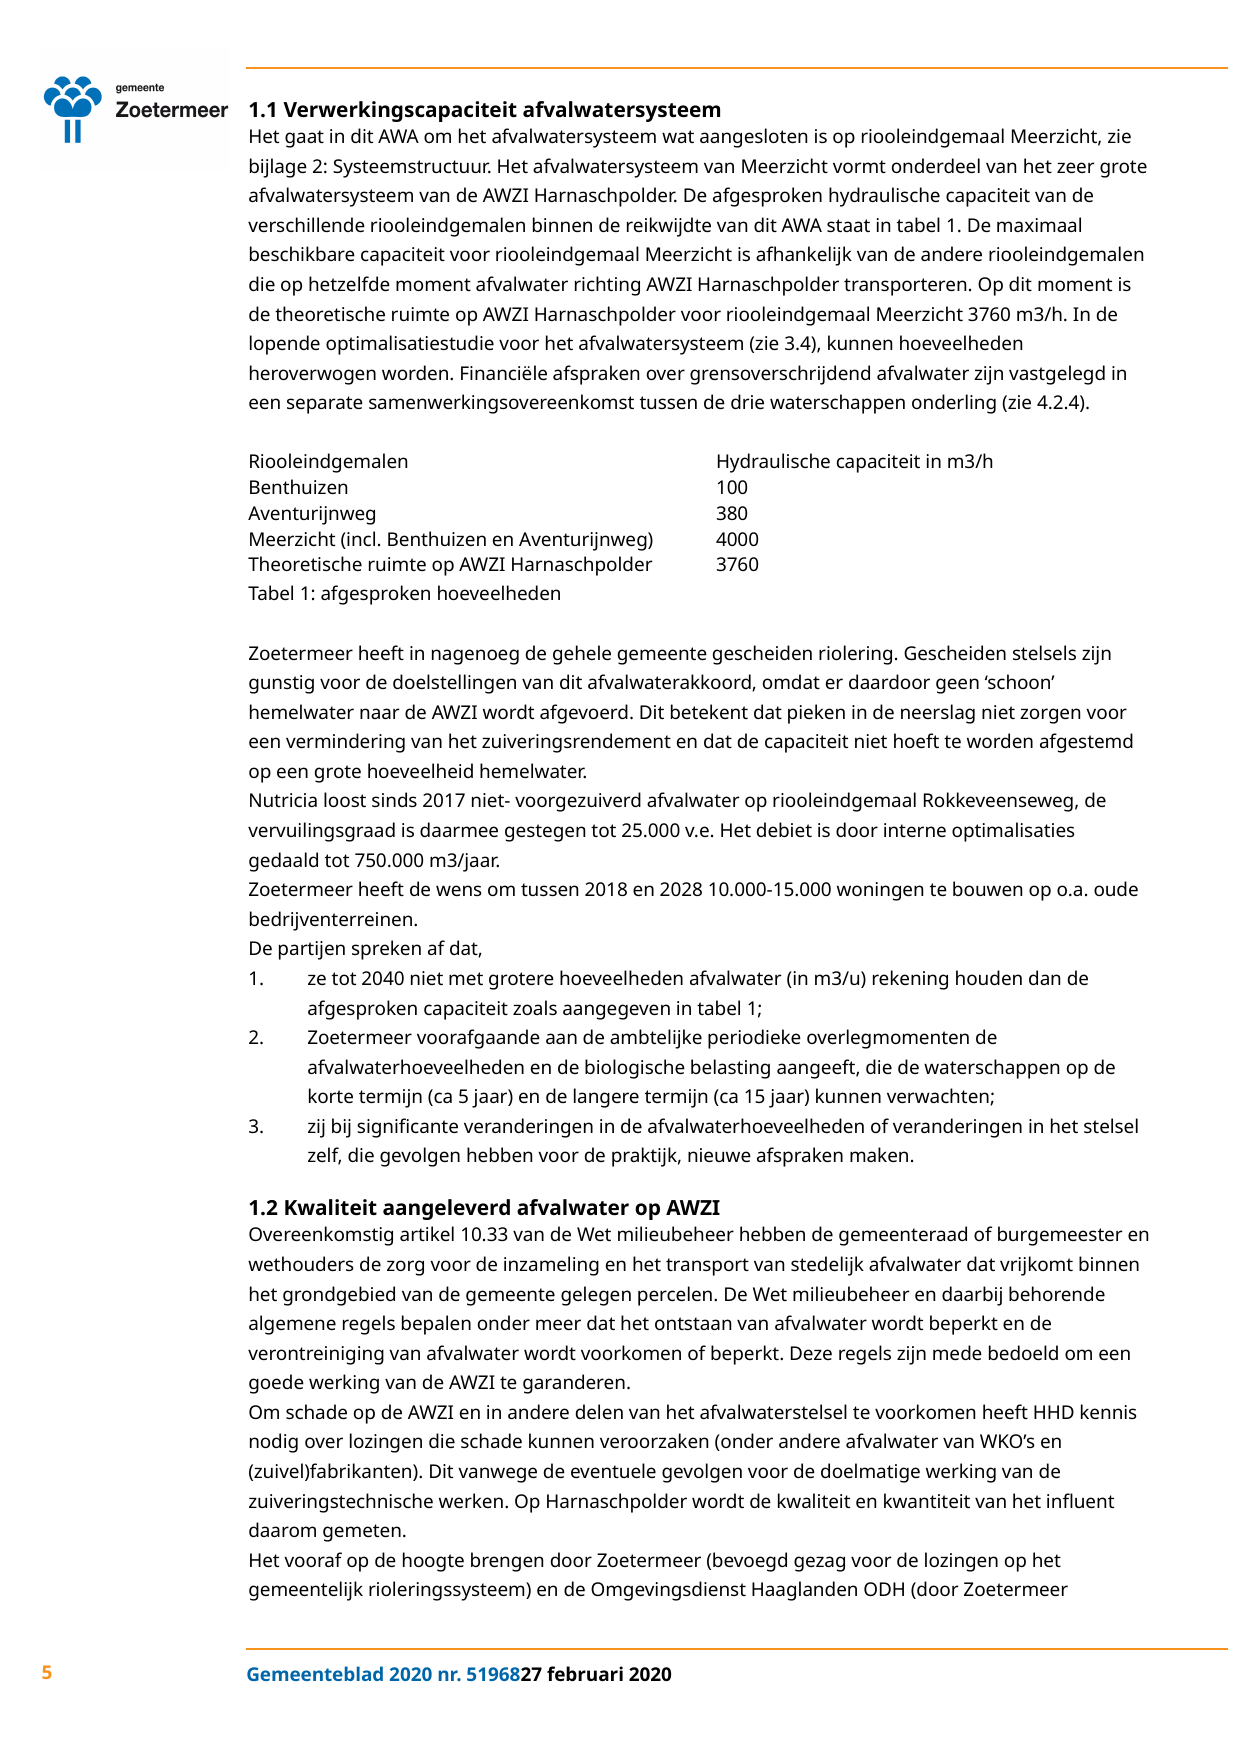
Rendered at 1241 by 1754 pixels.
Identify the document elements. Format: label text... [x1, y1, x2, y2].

table_cell Theoretische ruimte op AWZI Harnaschpolder [248, 552, 716, 577]
text De partijen spreken af dat, [248, 936, 1152, 961]
list zij bij significante veranderingen in de afvalwaterhoeveelheden of veranderingen in het stelsel zelf, die gevolgen hebben voor de praktijk, nieuwe afspraken maken. [248, 1113, 1152, 1168]
text Tabel 1: afgesproken hoeveelheden [248, 581, 1152, 606]
text Zoetermeer heeft de wens om tussen 2018 en 2028 10.000-15.000 woningen te bouwen op o.a. oude bedrijventerreinen. [248, 876, 1152, 932]
table_cell 3760 [716, 552, 1152, 577]
table_cell Meerzicht (incl. Benthuizen en Aventurijnweg) [248, 526, 716, 552]
text Om schade op de AWZI en in andere delen van het afvalwaterstelsel te voorkomen heeft HHD kennis nodig over lozingen die schade kunnen veroorzaken (onder andere afvalwater van WKO’s en (zuivel)fabrikanten). Dit vanwege de eventuele gevolgen voor de doelmatige werking van de zuiveringstechnische werken. Op Harnaschpolder wordt de kwaliteit en kwantiteit van het influent daarom gemeten. [248, 1399, 1152, 1543]
list ze tot 2040 niet met grotere hoeveelheden afvalwater (in m3/u) rekening houden dan de afgesproken capaciteit zoals aangegeven in tabel 1; [248, 965, 1152, 1021]
table_header Hydraulische capaciteit in m3/h [716, 449, 1152, 474]
picture [41, 47, 231, 172]
text Het vooraf op de hoogte brengen door Zoetermeer (bevoegd gezag voor de lozingen op het gemeentelijk rioleringssysteem) en de Omgevingsdienst Haaglanden ODH (door Zoetermeer [248, 1547, 1152, 1602]
text 1.1 Verwerkingscapaciteit afvalwatersysteem [248, 95, 1152, 123]
text Het gaat in dit AWA om het afvalwatersysteem wat aangesloten is op riooleindgemaal Meerzicht, zie bijlage 2: Systeemstructuur. Het afvalwatersysteem van Meerzicht vormt onderdeel van het zeer grote afvalwatersysteem van de AWZI Harnaschpolder. De afgesproken hydraulische capaciteit van de verschillende riooleindgemalen binnen de reikwijdte van dit AWA staat in tabel 1. De maximaal beschikbare capaciteit voor riooleindgemaal Meerzicht is afhankelijk van de andere riooleindgemalen die op hetzelfde moment afvalwater richting AWZI Harnaschpolder transporteren. Op dit moment is de theoretische ruimte op AWZI Harnaschpolder voor riooleindgemaal Meerzicht 3760 m3/h. In de lopende optimalisatiestudie voor het afvalwatersysteem (zie 3.4), kunnen hoeveelheden heroverwogen worden. Financiële afspraken over grensoverschrijdend afvalwater zijn vastgelegd in een separate samenwerkingsovereenkomst tussen de drie waterschappen onderling (zie 4.2.4). [248, 123, 1152, 415]
text Zoetermeer heeft in nagenoeg de gehele gemeente gescheiden riolering. Gescheiden stelsels zijn gunstig voor de doelstellingen van dit afvalwaterakkoord, omdat er daardoor geen ‘schoon’ hemelwater naar de AWZI wordt afgevoerd. Dit betekent dat pieken in de neerslag niet zorgen voor een vermindering van het zuiveringsrendement en dat de capaciteit niet hoeft te worden afgestemd op een grote hoeveelheid hemelwater. [248, 640, 1152, 784]
table_cell 380 [716, 500, 1152, 526]
table_cell Benthuizen [248, 475, 716, 500]
table_cell 4000 [716, 526, 1152, 552]
text Overeenkomstig artikel 10.33 van de Wet milieubeheer hebben de gemeenteraad of burgemeester en wethouders de zorg voor de inzameling en het transport van stedelijk afvalwater dat vrijkomt binnen het grondgebied van de gemeente gelegen percelen. De Wet milieubeheer en daarbij behorende algemene regels bepalen onder meer dat het ontstaan van afvalwater wordt beperkt en de verontreiniging van afvalwater wordt voorkomen of beperkt. Deze regels zijn mede bedoeld om een goede werking van de AWZI te garanderen. [248, 1222, 1152, 1395]
table_cell 100 [716, 475, 1152, 500]
table_cell Aventurijnweg [248, 500, 716, 526]
list Zoetermeer voorafgaande aan de ambtelijke periodieke overlegmomenten de afvalwaterhoeveelheden en de biologische belasting aangeeft, die de waterschappen op de korte termijn (ca 5 jaar) en de langere termijn (ca 15 jaar) kunnen verwachten; [248, 1024, 1152, 1109]
table_header Riooleindgemalen [248, 449, 716, 474]
text Nutricia loost sinds 2017 niet- voorgezuiverd afvalwater op riooleindgemaal Rokkeveenseweg, de vervuilingsgraad is daarmee gestegen tot 25.000 v.e. Het debiet is door interne optimalisaties gedaald tot 750.000 m3/jaar. [248, 788, 1152, 873]
text 1.2 Kwaliteit aangeleverd afvalwater op AWZI [248, 1193, 1152, 1222]
